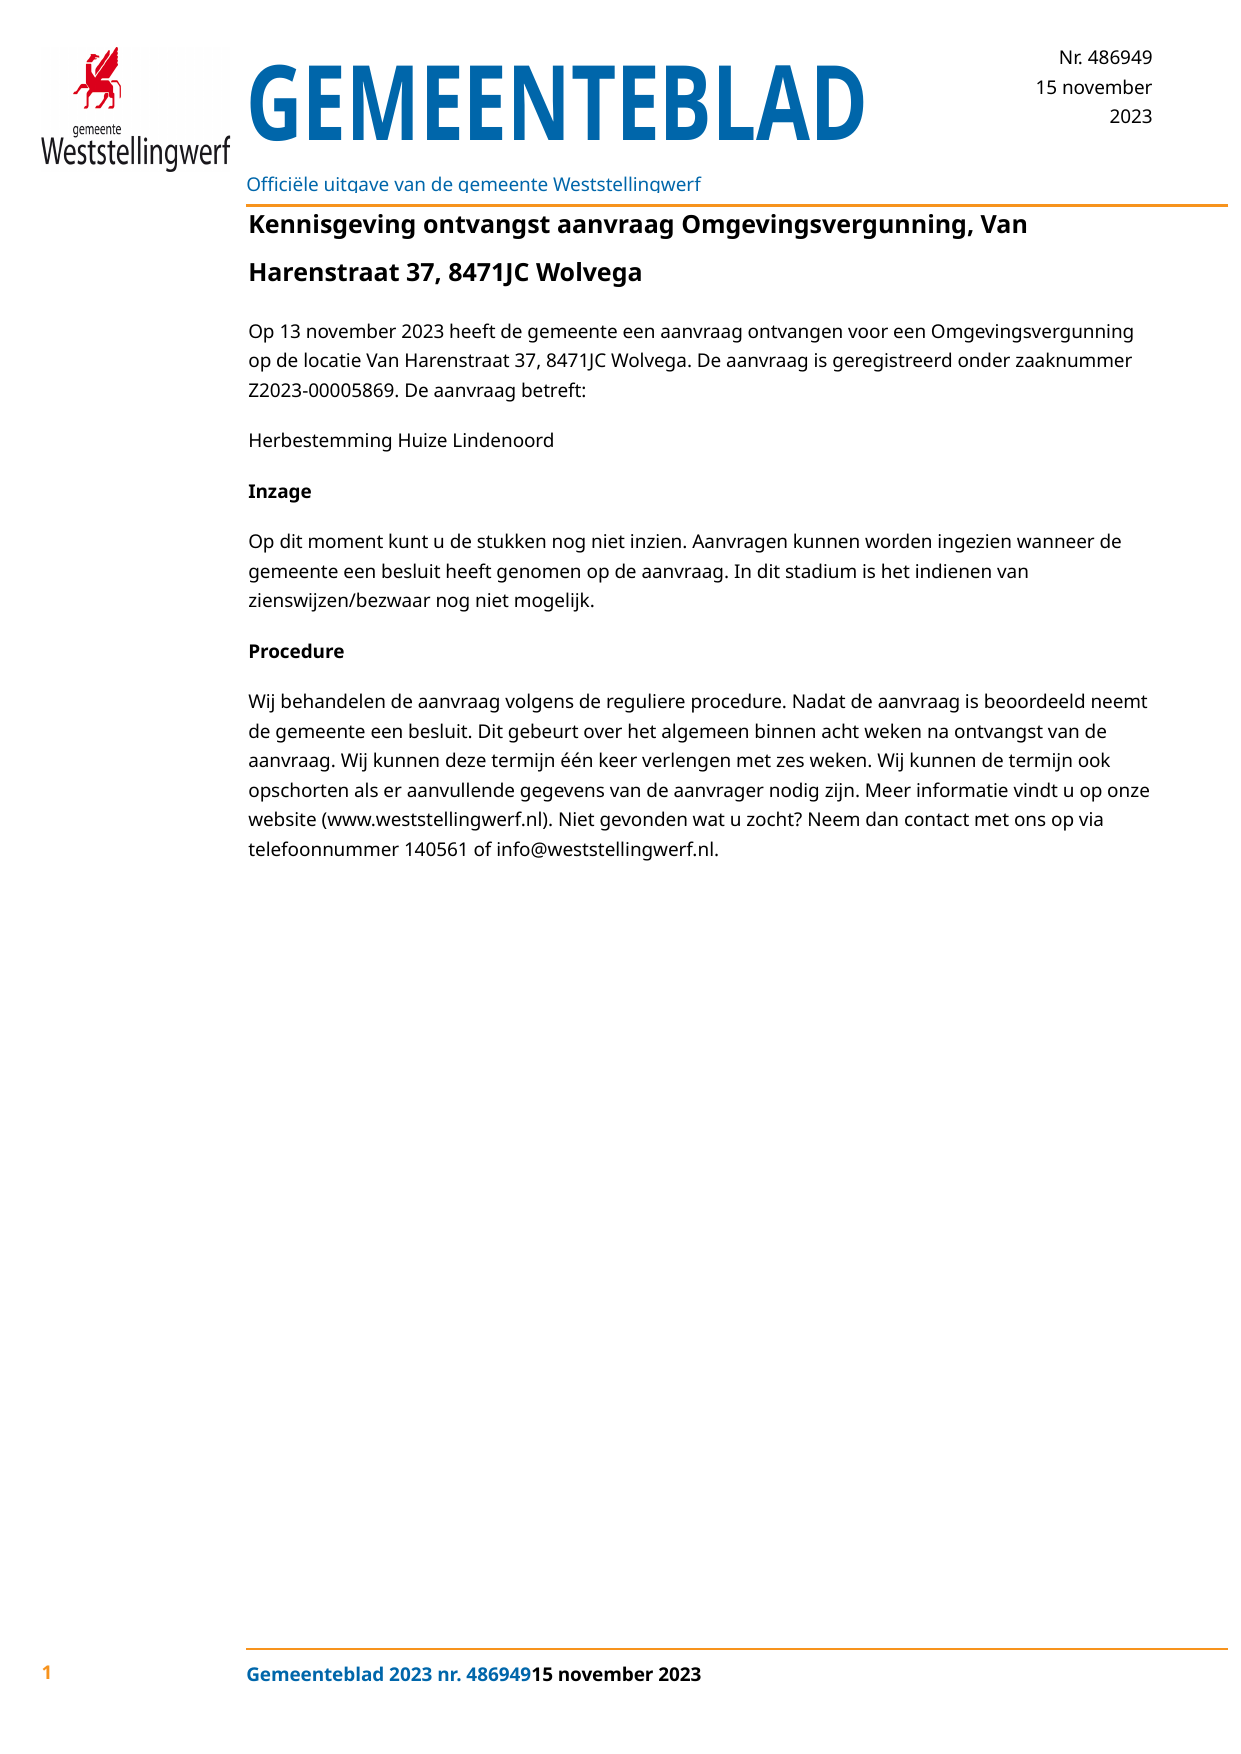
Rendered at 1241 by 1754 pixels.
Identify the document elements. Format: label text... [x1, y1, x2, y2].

text Inzage [248, 478, 1152, 504]
text Procedure [248, 638, 1152, 664]
text Herbestemming Huize Lindenoord [248, 427, 1152, 453]
text Op 13 november 2023 heeft de gemeente een aanvraag ontvangen voor een Omgevingsvergunning op de locatie Van Harenstraat 37, 8471JC Wolvega. De aanvraag is geregistreerd onder zaaknummer Z2023-00005869. De aanvraag betreft: [248, 318, 1152, 403]
text Wij behandelen de aanvraag volgens de reguliere procedure. Nadat de aanvraag is beoordeeld neemt de gemeente een besluit. Dit gebeurt over het algemeen binnen acht weken na ontvangst van de aanvraag. Wij kunnen deze termijn één keer verlengen met zes weken. Wij kunnen de termijn ook opschorten als er aanvullende gegevens van de aanvrager nodig zijn. Meer informatie vindt u op onze website (www.weststellingwerf.nl). Niet gevonden wat u zocht? Neem dan contact met ons op via telefoonnummer 140561 of info@weststellingwerf.nl. [248, 688, 1152, 862]
picture [41, 47, 231, 172]
text Kennisgeving ontvangst aanvraag Omgevingsvergunning, Van Harenstraat 37, 8471JC Wolvega [248, 207, 1152, 288]
text Op dit moment kunt u de stukken nog niet inzien. Aanvragen kunnen worden ingezien wanneer de gemeente een besluit heeft genomen op de aanvraag. In dit stadium is het indienen van zienswijzen/bezwaar nog niet mogelijk. [248, 528, 1152, 613]
